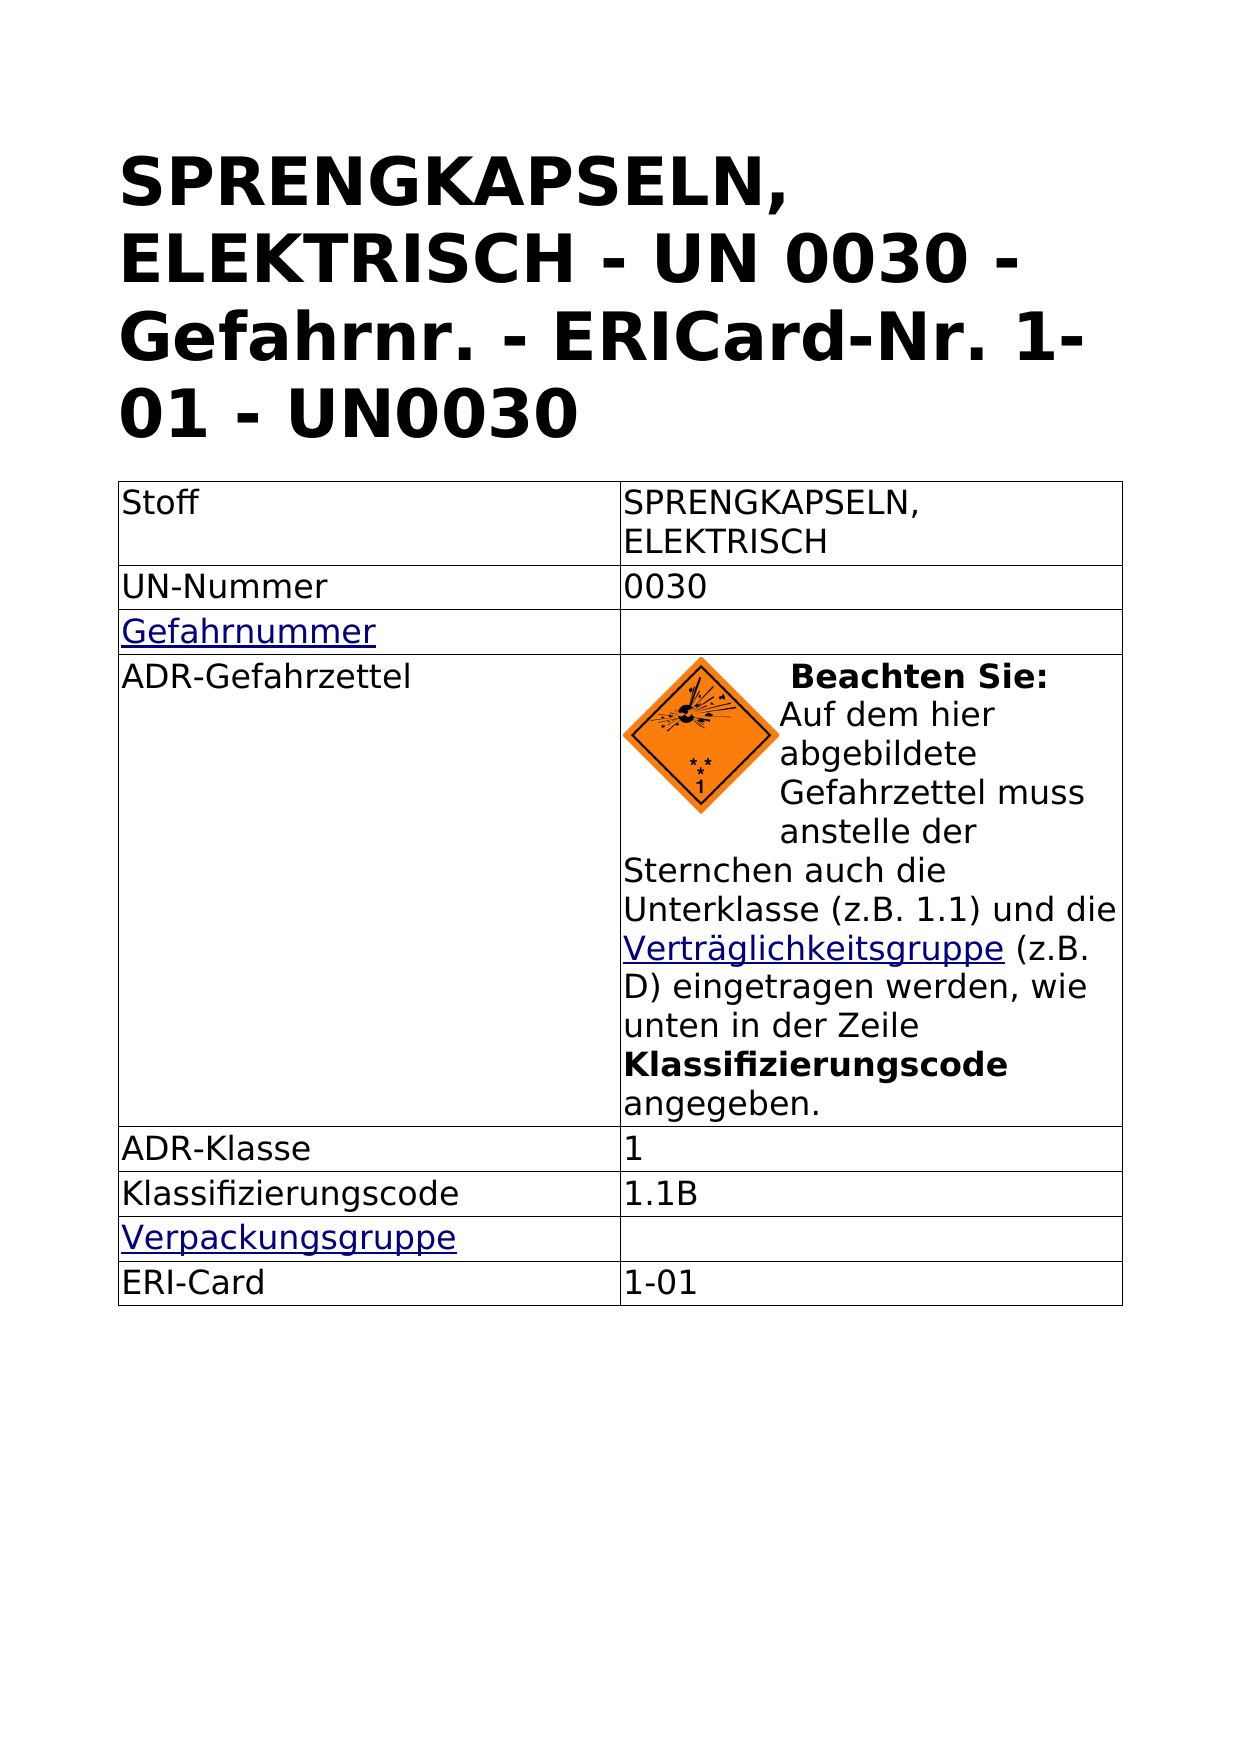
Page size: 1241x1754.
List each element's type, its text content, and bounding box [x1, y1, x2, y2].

table_cell Gefahrnummer [119, 610, 620, 654]
table_header SPRENGKAPSELN, ELEKTRISCH [621, 482, 1122, 564]
table_cell 1 [621, 1127, 1122, 1171]
table_cell [621, 1217, 1122, 1261]
table_cell 1-01 [621, 1262, 1122, 1305]
subtitle SPRENGKAPSELN, ELEKTRISCH - UN 0030 - Gefahrnr. - ERICard-Nr. 1-01 - UN0030 [118, 143, 1122, 453]
table_cell Beachten Sie: Auf dem hier abgebildete Gefahrzettel muss anstelle der Sternchen auch die Unterklasse (z.B. 1.1) und die Verträglichkeitsgruppe (z.B. D) eingetragen werden, wie unten in der Zeile Klassifizierungscode angegeben. [621, 655, 1122, 1126]
table_cell Verpackungsgruppe [119, 1217, 620, 1261]
table_cell Klassifizierungscode [119, 1172, 620, 1216]
table_cell ADR-Gefahrzettel [119, 655, 620, 1126]
table_cell ADR-Klasse [119, 1127, 620, 1171]
table_cell [621, 610, 1122, 654]
table_cell 0030 [621, 566, 1122, 609]
table_cell ERI-Card [119, 1262, 620, 1305]
picture [622, 657, 780, 814]
table_cell UN-Nummer [119, 566, 620, 609]
table_cell 1.1B [621, 1172, 1122, 1216]
table_header Stoff [119, 482, 620, 564]
